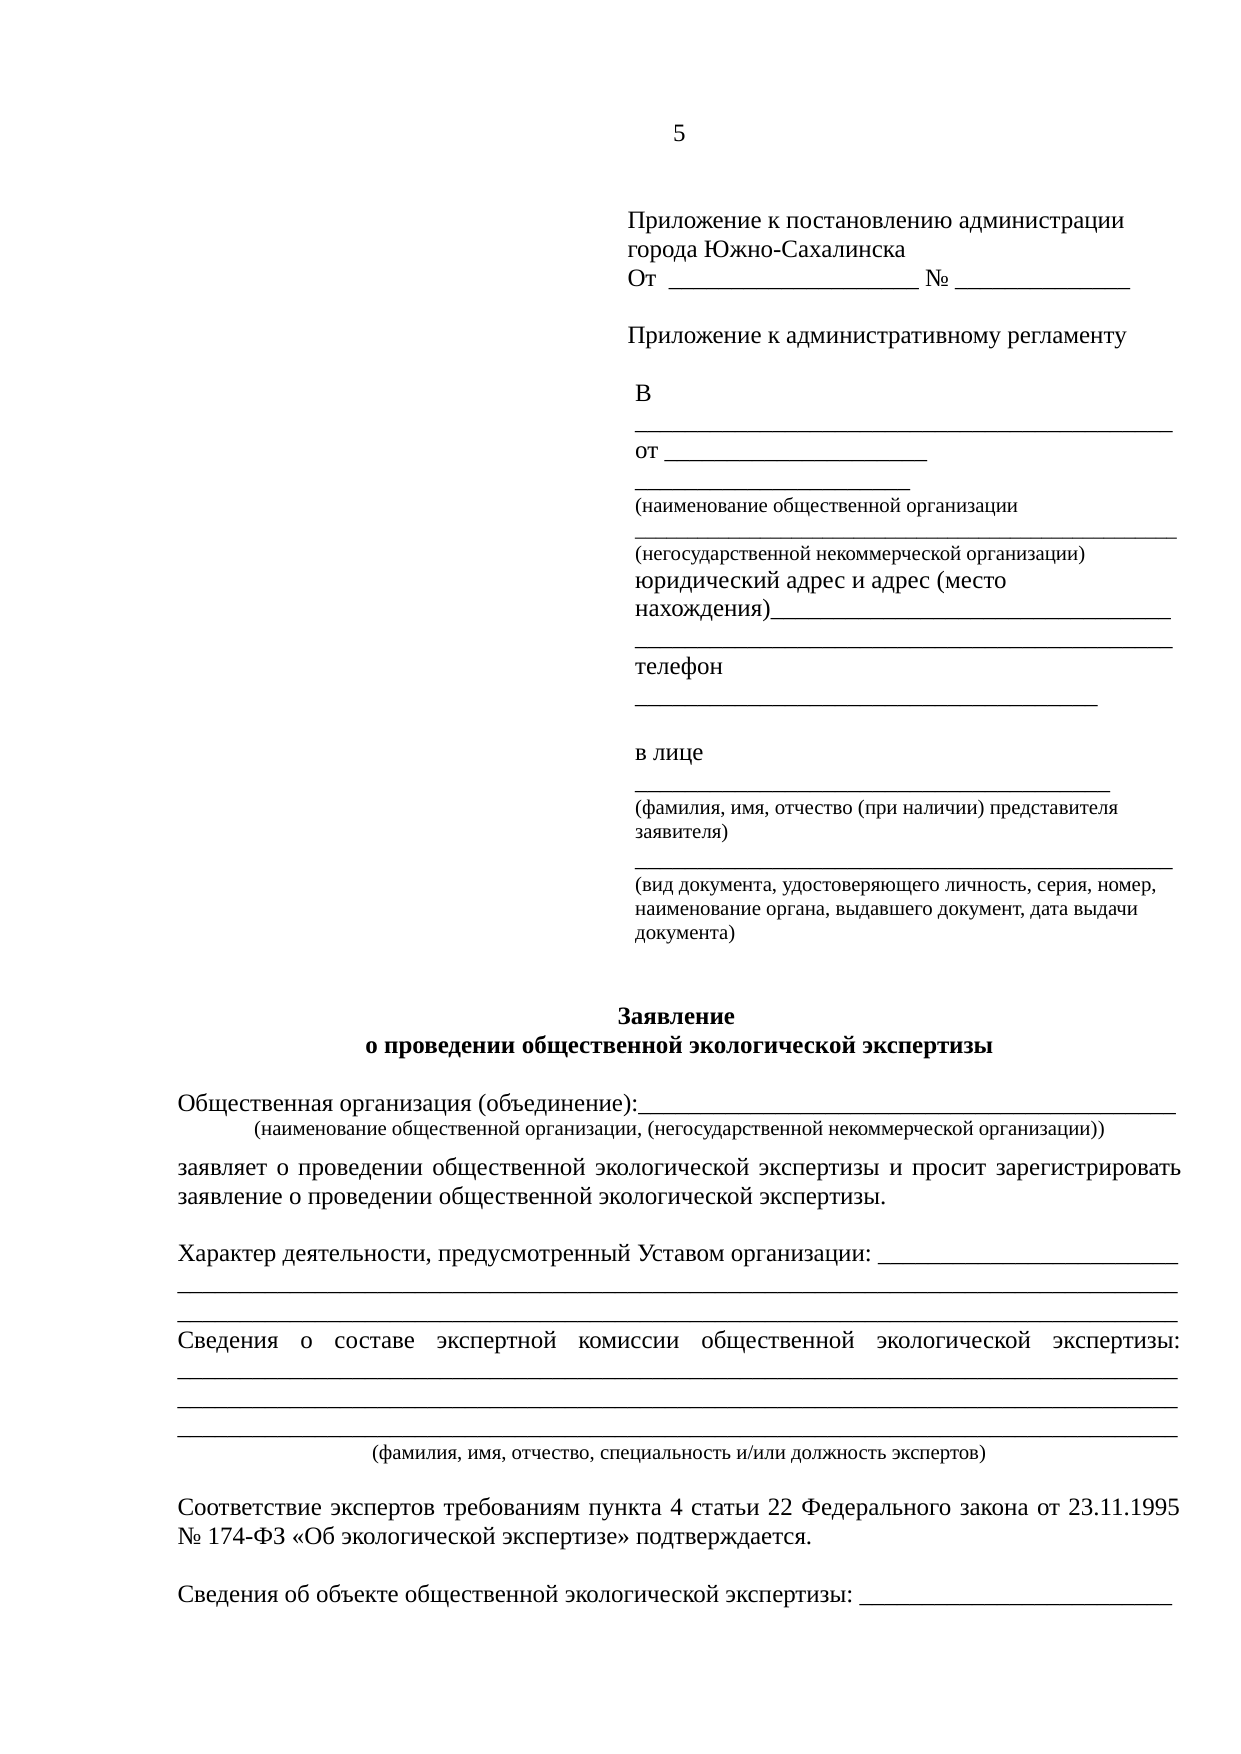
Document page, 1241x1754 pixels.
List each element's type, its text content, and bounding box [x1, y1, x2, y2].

subtitle Приложение к административному регламенту [177, 320, 1181, 349]
subtitle Приложение к постановлению администрации [177, 205, 1181, 234]
text от _____________________ ______________________ [635, 435, 1181, 493]
text нахождения)________________________________ [635, 593, 1181, 622]
text (наименование общественной организации, (негосударственной некоммерческой организации)) [177, 1116, 1181, 1140]
text ____________________________________________________ (негосударственной некоммерческой организации) [635, 517, 1181, 565]
text В ___________________________________________ [635, 378, 1181, 435]
subtitle От ____________________ № ______________ [177, 263, 1181, 291]
text Сведения об объекте общественной экологической экспертизы: _________________________ [177, 1579, 1181, 1607]
text телефон _____________________________________ [635, 651, 1181, 708]
text Общественная организация (объединение):___________________________________________ [177, 1088, 1181, 1116]
text (фамилия, имя, отчество (при наличии) представителя заявителя) [635, 795, 1181, 843]
text ________________________________________________________________________________ [177, 1296, 1181, 1325]
text Соответствие экспертов требованиям пункта 4 статьи 22 Федерального закона от 23.11.1995 № 174-ФЗ «Об экологической экспертизе» подтверждается. [177, 1492, 1181, 1550]
text Характер деятельности, предусмотренный Уставом организации: ________________________ [177, 1238, 1181, 1267]
text о проведении общественной экологической экспертизы [177, 1030, 1181, 1059]
text ___________________________________________ [635, 843, 1181, 872]
text (наименование общественной организации [635, 493, 1181, 517]
subtitle города Южно-Сахалинска [177, 234, 1181, 263]
text юридический адрес и адрес (место [635, 565, 1181, 593]
text ________________________________________________________________________________ [177, 1382, 1181, 1411]
text в лице ______________________________________ [635, 737, 1181, 795]
text ________________________________________________________________________________ [177, 1411, 1181, 1440]
text ________________________________________________________________________________ [177, 1267, 1181, 1296]
text (фамилия, имя, отчество, специальность и/или должность экспертов) [177, 1440, 1181, 1464]
text ___________________________________________ [635, 622, 1181, 651]
text Сведения о составе экспертной комиссии общественной экологической экспертизы: ________________________________________________________________________________ [177, 1325, 1181, 1382]
text Заявление [177, 1001, 1181, 1030]
text (вид документа, удостоверяющего личность, серия, номер, наименование органа, выдавшего документ, дата выдачи документа) [635, 872, 1181, 944]
text заявляет о проведении общественной экологической экспертизы и просит зарегистрировать заявление о проведении общественной экологической экспертизы. [177, 1152, 1181, 1210]
